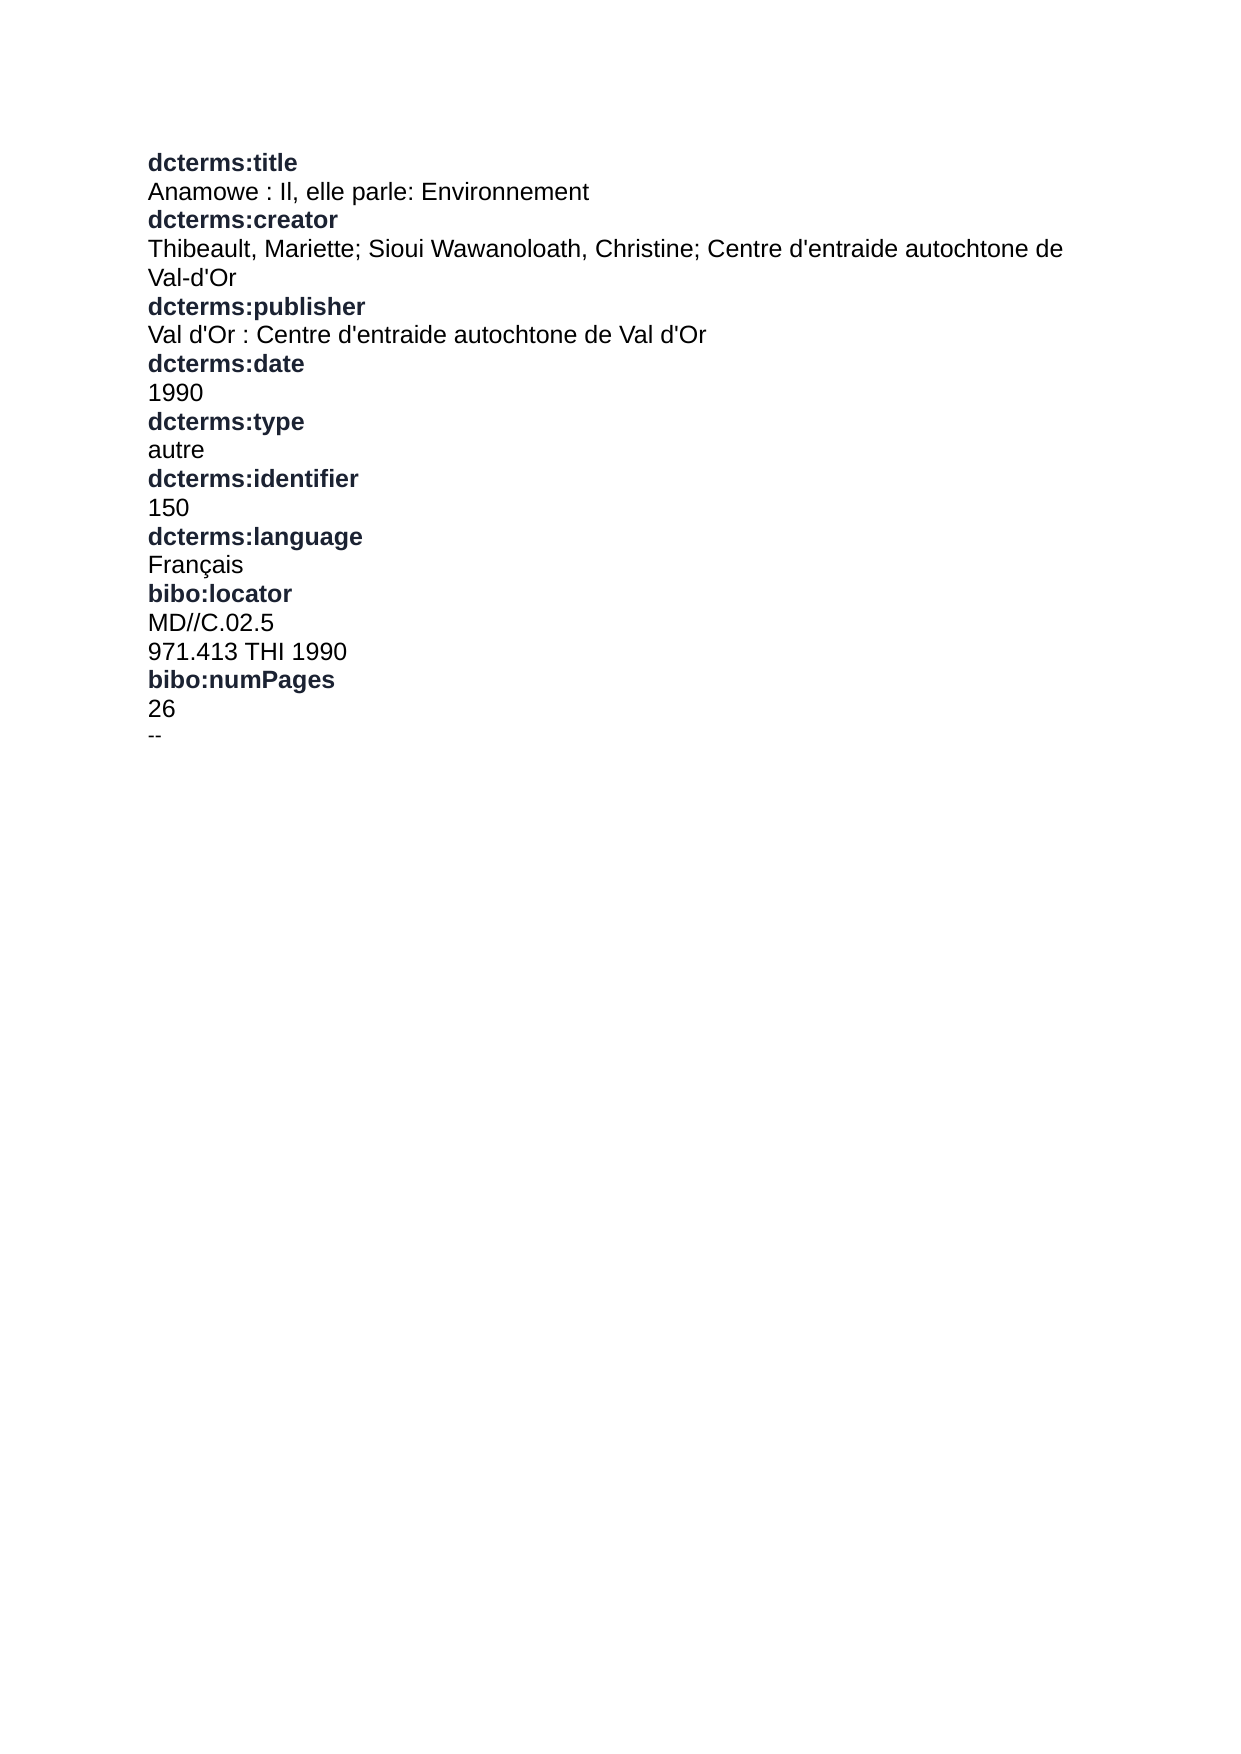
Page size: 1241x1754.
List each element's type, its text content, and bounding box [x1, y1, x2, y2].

text Val d'Or : Centre d'entraide autochtone de Val d'Or [148, 320, 1092, 349]
text 150 [148, 493, 1092, 521]
text Anamowe : Il, elle parle: Environnement [148, 176, 1092, 205]
text dcterms:type [148, 406, 1092, 435]
text bibo:numPages [148, 665, 1092, 694]
text MD//C.02.5 [148, 608, 1092, 636]
text 971.413 THI 1990 [148, 636, 1092, 665]
text dcterms:identifier [148, 464, 1092, 493]
text dcterms:language [148, 521, 1092, 550]
text 1990 [148, 378, 1092, 406]
text dcterms:date [148, 349, 1092, 378]
text autre [148, 435, 1092, 464]
text Français [148, 550, 1092, 579]
text dcterms:creator [148, 205, 1092, 234]
text dcterms:publisher [148, 291, 1092, 320]
text 26 [148, 694, 1092, 723]
text -- [148, 723, 1092, 747]
text bibo:locator [148, 579, 1092, 608]
text Thibeault, Mariette; Sioui Wawanoloath, Christine; Centre d'entraide autochtone de Val-d'Or [148, 234, 1092, 291]
text dcterms:title [148, 148, 1092, 176]
